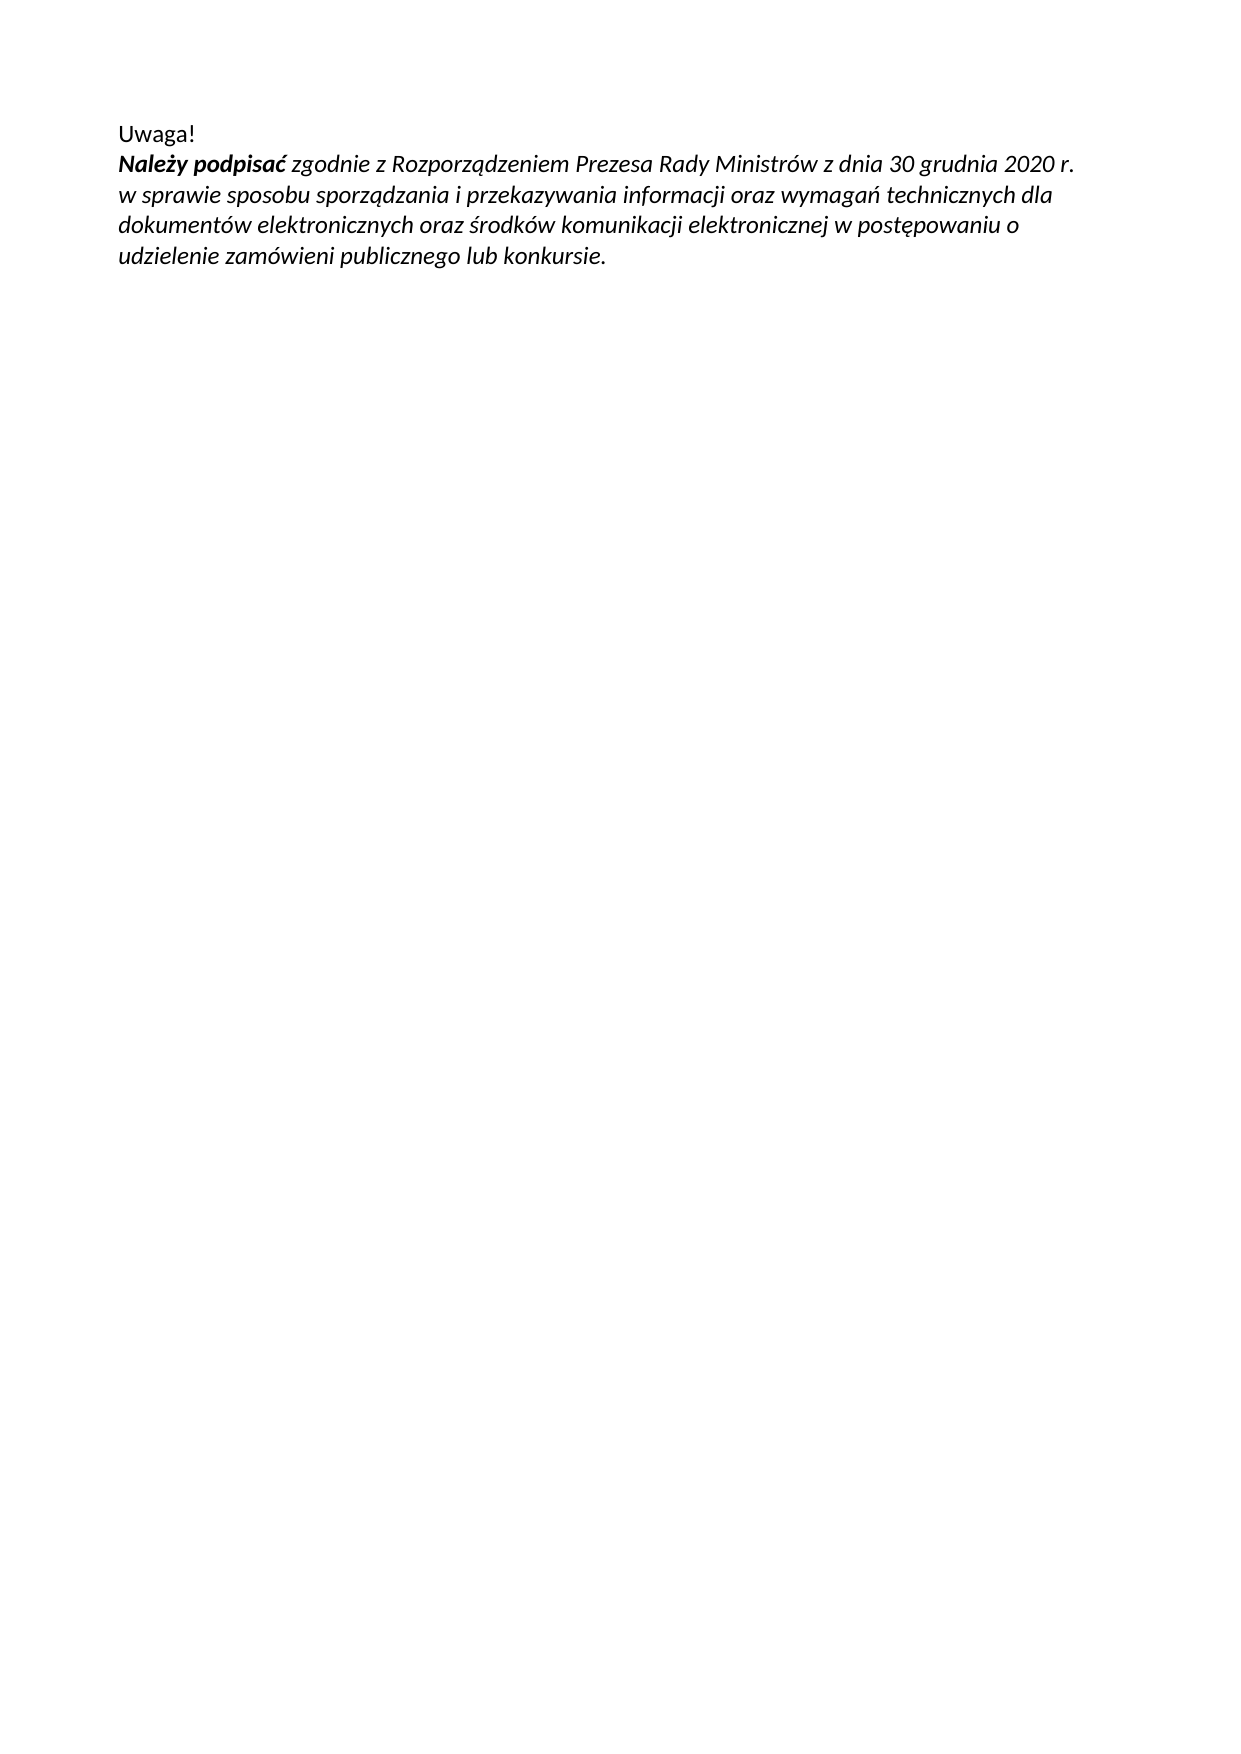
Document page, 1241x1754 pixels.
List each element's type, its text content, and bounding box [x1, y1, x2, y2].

text Należy podpisać zgodnie z Rozporządzeniem Prezesa Rady Ministrów z dnia 30 grudnia 2020 r. w sprawie sposobu sporządzania i przekazywania informacji oraz wymagań technicznych dla dokumentów elektronicznych oraz środków komunikacji elektronicznej w postępowaniu o udzielenie zamówieni publicznego lub konkursie. [118, 149, 1122, 271]
text Uwaga! [118, 118, 1122, 149]
